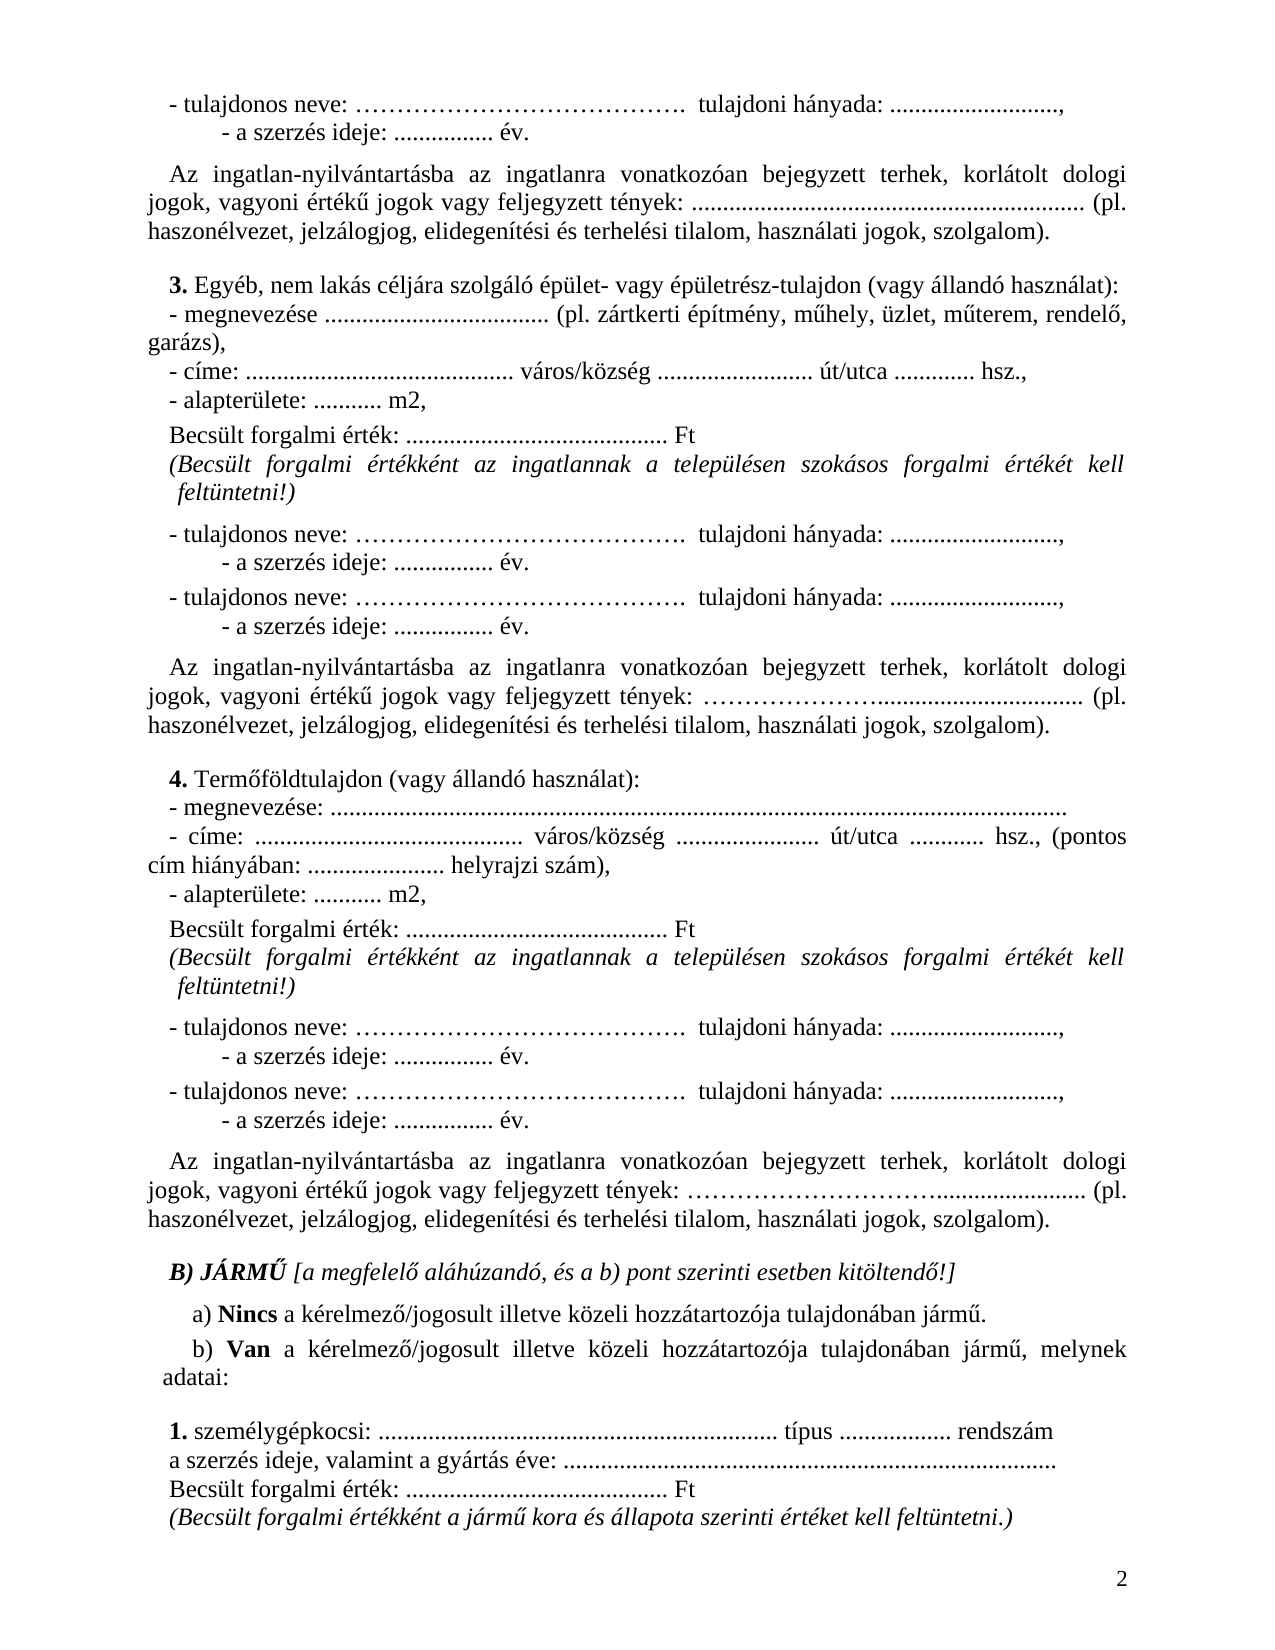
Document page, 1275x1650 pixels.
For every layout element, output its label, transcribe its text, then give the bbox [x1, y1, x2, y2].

text (Becsült forgalmi értékként az ingatlannak a településen szokásos forgalmi értékét kell feltüntetni!) [169, 942, 1127, 1000]
text Becsült forgalmi érték: .......................................... Ft [148, 914, 1127, 942]
text Az ingatlan-nyilvántartásba az ingatlanra vonatkozóan bejegyzett terhek, korlátolt dologi jogok, vagyoni értékű jogok vagy feljegyzett tények: …………………………........................ (pl. haszonélvezet, jelzálogjog, elidegenítési és terhelési tilalom, használati jogok, szolgalom). [148, 1146, 1127, 1232]
text Becsült forgalmi érték: .......................................... Ft [148, 420, 1127, 449]
text - tulajdonos neve: …………………………………. tulajdoni hányada: ..........................., [148, 582, 1127, 611]
text - alapterülete: ........... m2, [148, 879, 1127, 907]
text a) Nincs a kérelmező/jogosult illetve közeli hozzátartozója tulajdonában jármű. [162, 1299, 1127, 1327]
text - megnevezése: ...................................................................................................................... [148, 792, 1127, 821]
text - címe: ........................................... város/község ......................... út/utca ............. hsz., [148, 356, 1127, 385]
text - tulajdonos neve: …………………………………. tulajdoni hányada: ..........................., [148, 519, 1127, 547]
text - a szerzés ideje: ................ év. [148, 547, 1127, 576]
text - alapterülete: ........... m2, [148, 385, 1127, 414]
text - tulajdonos neve: …………………………………. tulajdoni hányada: ..........................., [148, 89, 1127, 117]
text - tulajdonos neve: …………………………………. tulajdoni hányada: ..........................., [148, 1012, 1127, 1041]
text Az ingatlan-nyilvántartásba az ingatlanra vonatkozóan bejegyzett terhek, korlátolt dologi jogok, vagyoni értékű jogok vagy feljegyzett tények: …………………................................. (pl. haszonélvezet, jelzálogjog, elidegenítési és terhelési tilalom, használati jogok, szolgalom). [148, 652, 1127, 739]
text - tulajdonos neve: …………………………………. tulajdoni hányada: ..........................., [148, 1076, 1127, 1105]
text - megnevezése .................................... (pl. zártkerti építmény, műhely, üzlet, műterem, rendelő, garázs), [148, 299, 1127, 356]
text Becsült forgalmi érték: .......................................... Ft [148, 1474, 1127, 1502]
text Az ingatlan-nyilvántartásba az ingatlanra vonatkozóan bejegyzett terhek, korlátolt dologi jogok, vagyoni értékű jogok vagy feljegyzett tények: ............................................................... (pl. haszonélvezet, jelzálogjog, elidegenítési és terhelési tilalom, használati jogok, szolgalom). [148, 159, 1127, 245]
text - a szerzés ideje: ................ év. [148, 117, 1127, 146]
text - a szerzés ideje: ................ év. [148, 1041, 1127, 1070]
text - a szerzés ideje: ................ év. [148, 1105, 1127, 1134]
text a szerzés ideje, valamint a gyártás éve: ............................................................................... [148, 1445, 1127, 1474]
text - a szerzés ideje: ................ év. [148, 611, 1127, 640]
text (Becsült forgalmi értékként a jármű kora és állapota szerinti értéket kell feltüntetni.) [148, 1502, 1127, 1531]
text 4. Termőföldtulajdon (vagy állandó használat): [148, 764, 1127, 792]
text 3. Egyéb, nem lakás céljára szolgáló épület- vagy épületrész-tulajdon (vagy állandó használat): [148, 270, 1127, 299]
text 1. személygépkocsi: ................................................................ típus .................. rendszám [148, 1416, 1127, 1445]
text (Becsült forgalmi értékként az ingatlannak a településen szokásos forgalmi értékét kell feltüntetni!) [169, 449, 1127, 506]
text B) JÁRMŰ [a megfelelő aláhúzandó, és a b) pont szerinti esetben kitöltendő!] [148, 1257, 1127, 1286]
text b) Van a kérelmező/jogosult illetve közeli hozzátartozója tulajdonában jármű, melynek adatai: [162, 1334, 1127, 1391]
text - címe: ........................................... város/község ....................... út/utca ............ hsz., (pontos cím hiányában: ...................... helyrajzi szám), [148, 821, 1127, 879]
